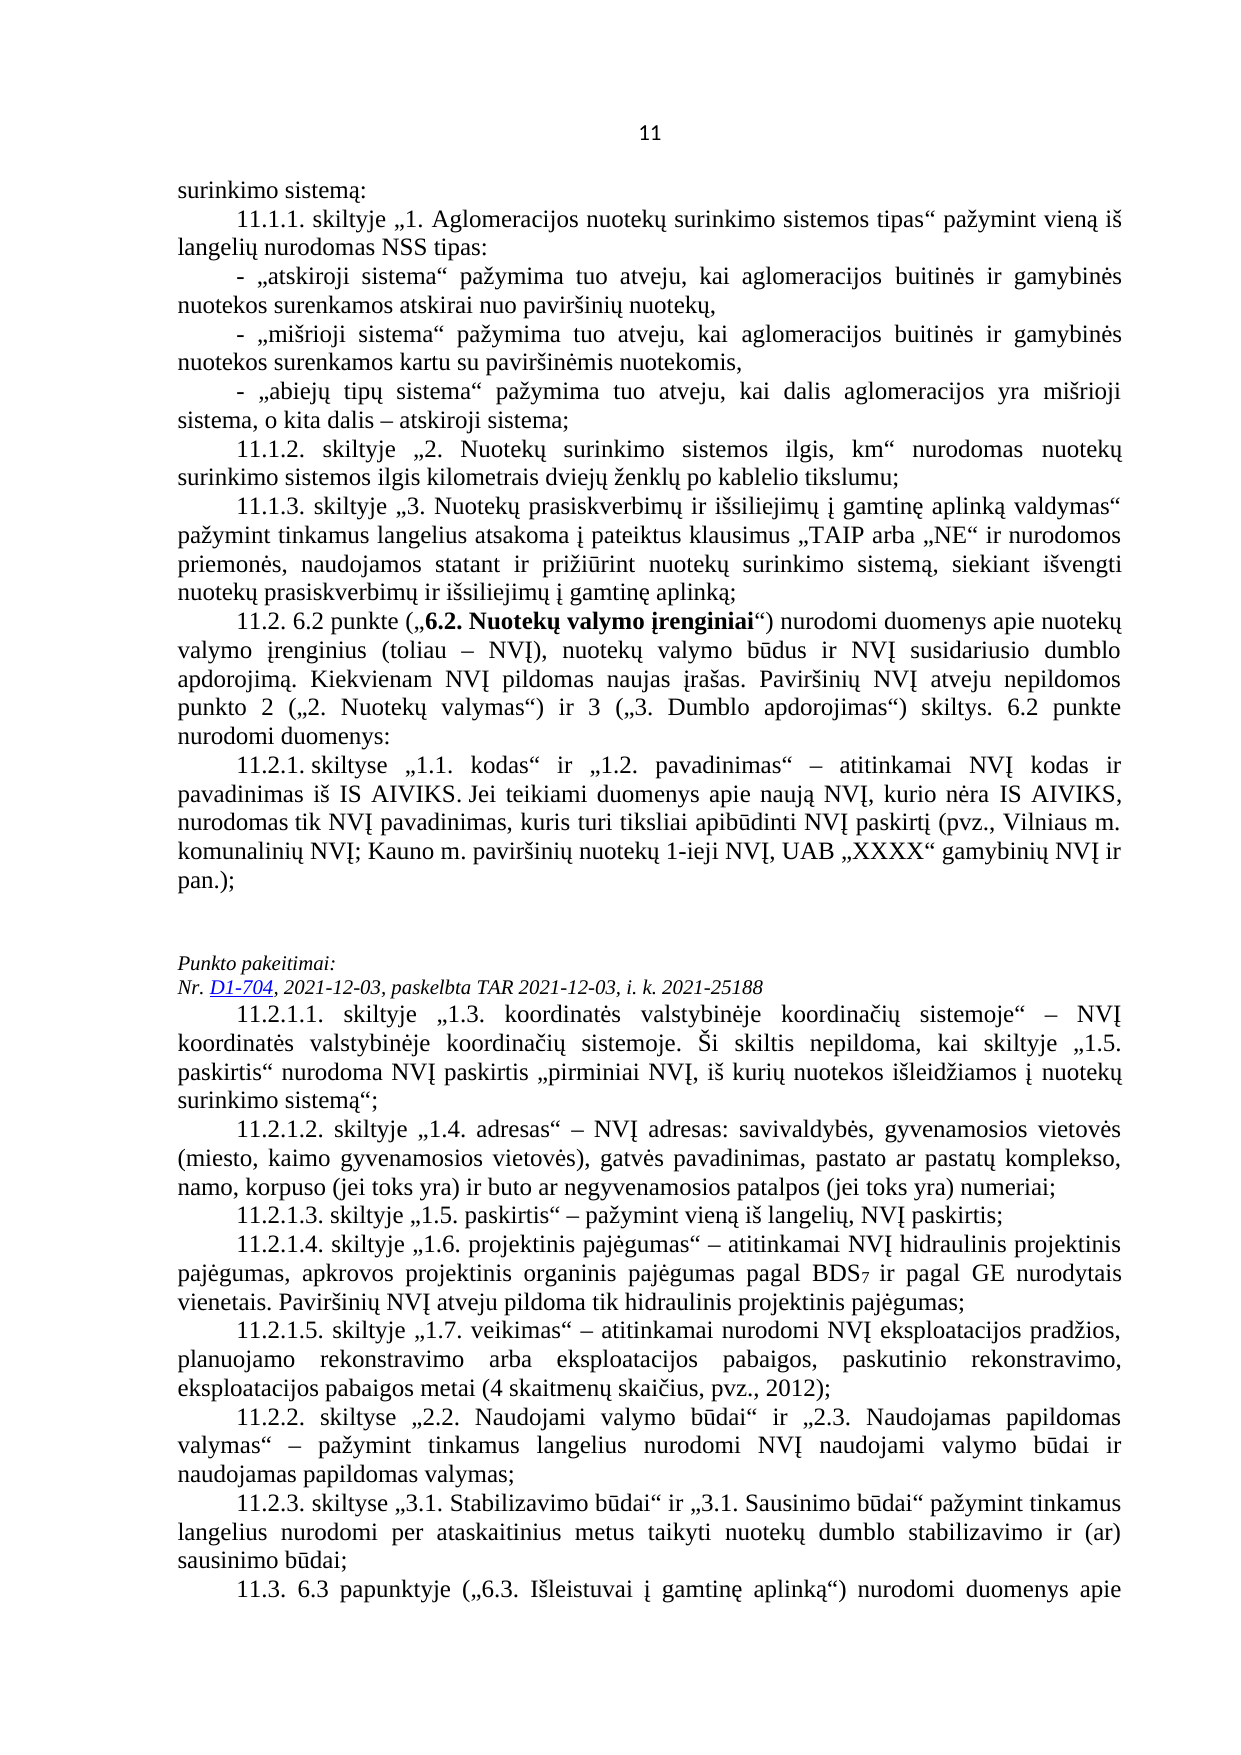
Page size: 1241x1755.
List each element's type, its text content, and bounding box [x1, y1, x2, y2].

text 11.2. 6.2 punkte („6.2. Nuotekų valymo įrenginiai“) nurodomi duomenys apie nuotekų valymo įrenginius (toliau – NVĮ), nuotekų valymo būdus ir NVĮ susidariusio dumblo apdorojimą. Kiekvienam NVĮ pildomas naujas įrašas. Paviršinių NVĮ atveju nepildomos punkto 2 („2. Nuotekų valymas“) ir 3 („3. Dumblo apdorojimas“) skiltys. 6.2 punkte nurodomi duomenys: [177, 606, 1122, 750]
text Nr. D1-704, 2021-12-03, paskelbta TAR 2021-12-03, i. k. 2021-25188 [177, 975, 1122, 999]
text - „mišrioji sistema“ pažymima tuo atveju, kai aglomeracijos buitinės ir gamybinės nuotekos surenkamos kartu su paviršinėmis nuotekomis, [177, 319, 1122, 376]
text 11.2.3. skiltyse „3.1. Stabilizavimo būdai“ ir „3.1. Sausinimo būdai“ pažymint tinkamus langelius nurodomi per ataskaitinius metus taikyti nuotekų dumblo stabilizavimo ir (ar) sausinimo būdai; [177, 1488, 1122, 1574]
text - „abiejų tipų sistema“ pažymima tuo atveju, kai dalis aglomeracijos yra mišrioji sistema, o kita dalis – atskiroji sistema; [177, 376, 1122, 434]
text 11.1.3. skiltyje „3. Nuotekų prasiskverbimų ir išsiliejimų į gamtinę aplinką valdymas“ pažymint tinkamus langelius atsakoma į pateiktus klausimus „TAIP arba „NE“ ir nurodomos priemonės, naudojamos statant ir prižiūrint nuotekų surinkimo sistemą, siekiant išvengti nuotekų prasiskverbimų ir išsiliejimų į gamtinę aplinką; [177, 491, 1122, 606]
text 11.3. 6.3 papunktyje („6.3. Išleistuvai į gamtinę aplinką“) nurodomi duomenys apie [177, 1574, 1122, 1603]
text 11.2.1. skiltyse „1.1. kodas“ ir „1.2. pavadinimas“ – atitinkamai NVĮ kodas ir pavadinimas iš IS AIVIKS. Jei teikiami duomenys apie naują NVĮ, kurio nėra IS AIVIKS, nurodomas tik NVĮ pavadinimas, kuris turi tiksliai apibūdinti NVĮ paskirtį (pvz., Vilniaus m. komunalinių NVĮ; Kauno m. paviršinių nuotekų 1-ieji NVĮ, UAB „XXXX“ gamybinių NVĮ ir pan.); [177, 750, 1122, 894]
text 11.2.1.1. skiltyje „1.3. koordinatės valstybinėje koordinačių sistemoje“ – NVĮ koordinatės valstybinėje koordinačių sistemoje. Ši skiltis nepildoma, kai skiltyje „1.5. paskirtis“ nurodoma NVĮ paskirtis „pirminiai NVĮ, iš kurių nuotekos išleidžiamos į nuotekų surinkimo sistemą“; [177, 999, 1122, 1114]
text - „atskiroji sistema“ pažymima tuo atveju, kai aglomeracijos buitinės ir gamybinės nuotekos surenkamos atskirai nuo paviršinių nuotekų, [177, 261, 1122, 319]
text 11.2.1.2. skiltyje „1.4. adresas“ – NVĮ adresas: savivaldybės, gyvenamosios vietovės (miesto, kaimo gyvenamosios vietovės), gatvės pavadinimas, pastato ar pastatų komplekso, namo, korpuso (jei toks yra) ir buto ar negyvenamosios patalpos (jei toks yra) numeriai; [177, 1114, 1122, 1201]
text 11.1.1. skiltyje „1. Aglomeracijos nuotekų surinkimo sistemos tipas“ pažymint vieną iš langelių nurodomas NSS tipas: [177, 204, 1122, 261]
text 11.1.2. skiltyje „2. Nuotekų surinkimo sistemos ilgis, km“ nurodomas nuotekų surinkimo sistemos ilgis kilometrais dviejų ženklų po kablelio tikslumu; [177, 434, 1122, 491]
text surinkimo sistemą: [177, 175, 1122, 204]
text 11.2.1.4. skiltyje „1.6. projektinis pajėgumas“ – atitinkamai NVĮ hidraulinis projektinis pajėgumas, apkrovos projektinis organinis pajėgumas pagal BDS7 ir pagal GE nurodytais vienetais. Paviršinių NVĮ atveju pildoma tik hidraulinis projektinis pajėgumas; [177, 1229, 1122, 1316]
text 11.2.2. skiltyse „2.2. Naudojami valymo būdai“ ir „2.3. Naudojamas papildomas valymas“ – pažymint tinkamus langelius nurodomi NVĮ naudojami valymo būdai ir naudojamas papildomas valymas; [177, 1402, 1122, 1488]
text 11.2.1.5. skiltyje „1.7. veikimas“ – atitinkamai nurodomi NVĮ eksploatacijos pradžios, planuojamo rekonstravimo arba eksploatacijos pabaigos, paskutinio rekonstravimo, eksploatacijos pabaigos metai (4 skaitmenų skaičius, pvz., 2012); [177, 1316, 1122, 1402]
text Punkto pakeitimai: [177, 951, 1122, 975]
text 11.2.1.3. skiltyje „1.5. paskirtis“ – pažymint vieną iš langelių, NVĮ paskirtis; [177, 1201, 1122, 1229]
